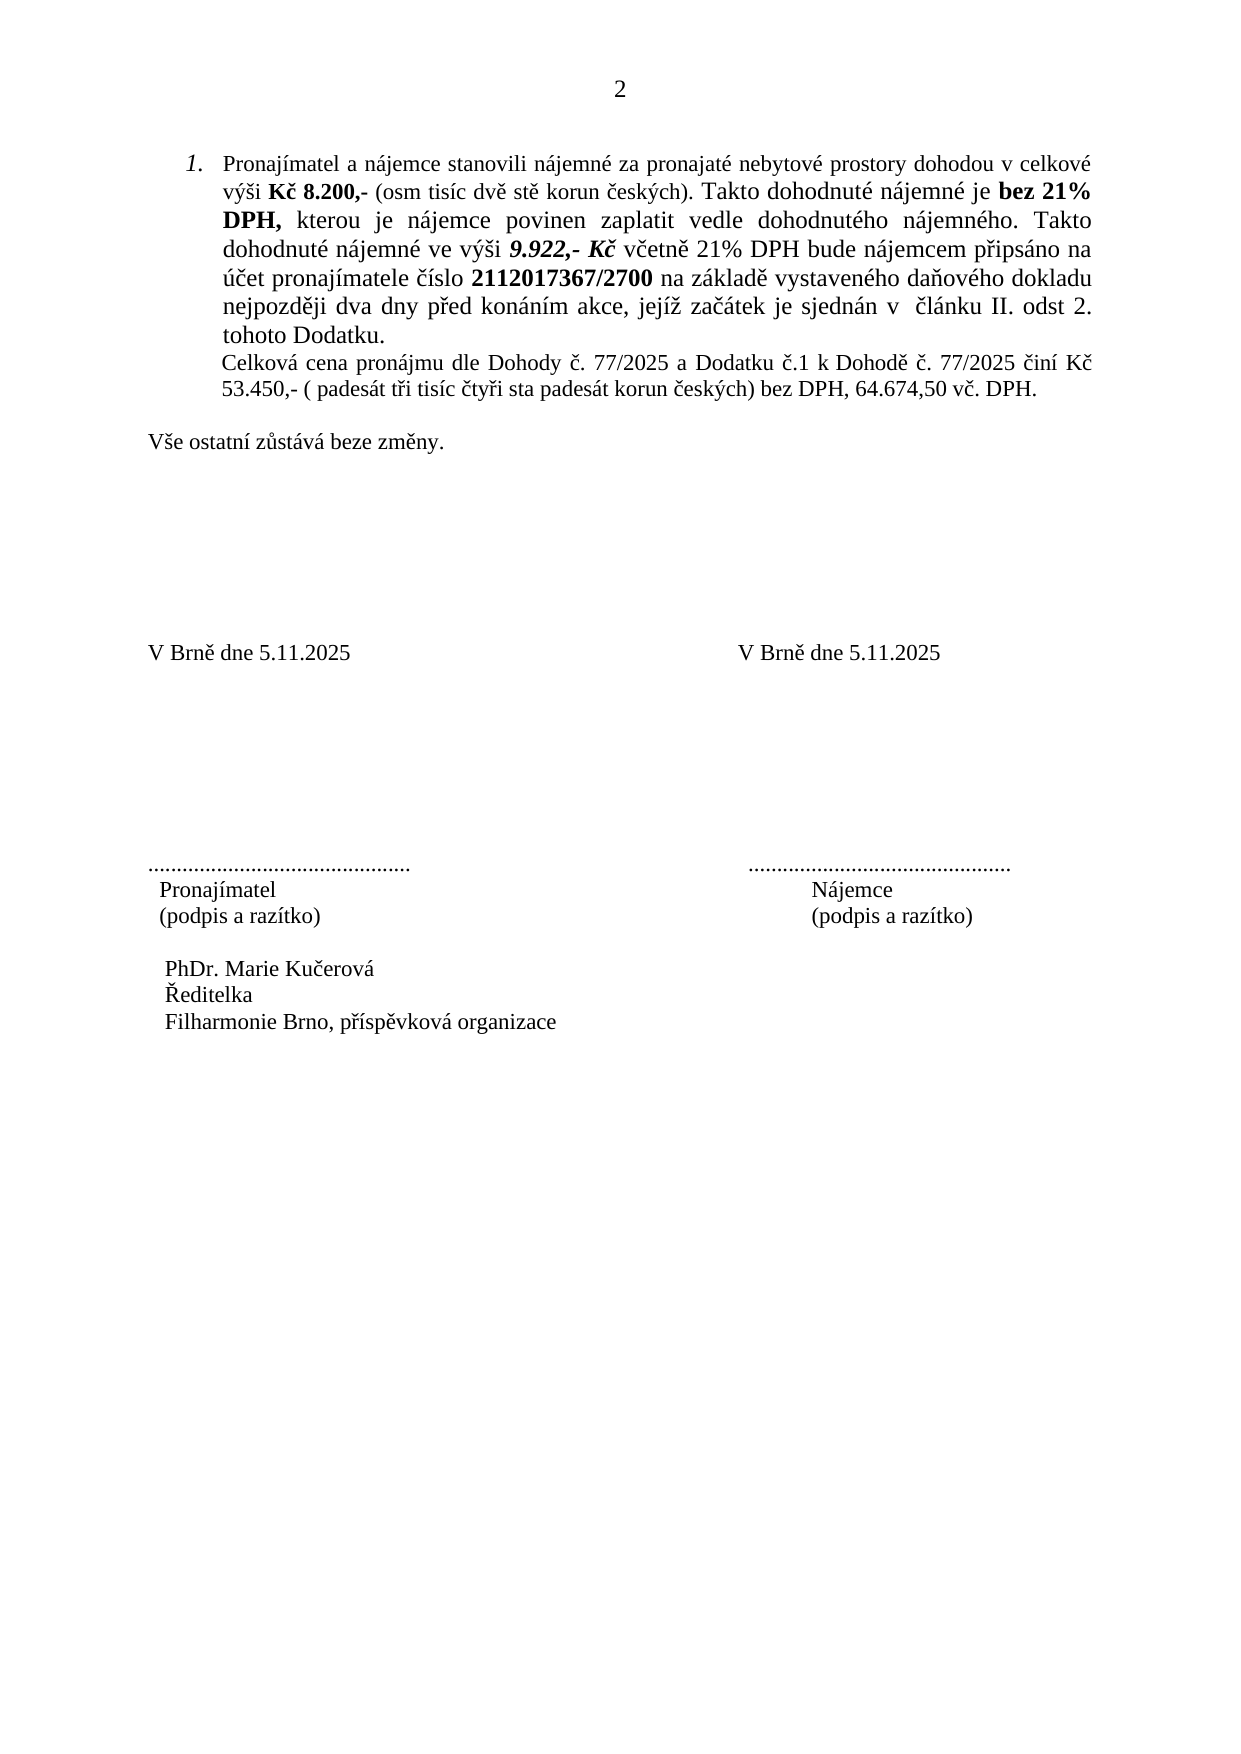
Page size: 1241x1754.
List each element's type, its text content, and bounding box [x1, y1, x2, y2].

text Pronajímatel Nájemce [148, 876, 1092, 902]
text Celková cena pronájmu dle Dohody č. 77/2025 a Dodatku č.1 k Dohodě č. 77/2025 činí Kč 53.450,- ( padesát tři tisíc čtyři sta padesát korun českých) bez DPH, 64.674,50 vč. DPH. [221, 349, 1092, 402]
text .............................................. .............................................. [148, 850, 1092, 876]
text Filharmonie Brno, příspěvková organizace [148, 1008, 1092, 1034]
text V Brně dne 5.11.2025 V Brně dne 5.11.2025 [148, 639, 1092, 665]
list Pronajímatel a nájemce stanovili nájemné za pronajaté nebytové prostory dohodou v celkové výši Kč 8.200,- (osm tisíc dvě stě korun českých). Takto dohodnuté nájemné je bez 21% DPH, kterou je nájemce povinen zaplatit vedle dohodnutého nájemného. Takto dohodnuté nájemné ve výši 9.922,- Kč včetně 21% DPH bude nájemcem připsáno na účet pronajímatele číslo 2112017367/2700 na základě vystaveného daňového dokladu nejpozději dva dny před konáním akce, jejíž začátek je sjednán v článku II. odst 2. tohoto Dodatku. [185, 148, 1092, 349]
text Ředitelka [148, 981, 1092, 1008]
text Vše ostatní zůstává beze změny. [148, 428, 1092, 454]
text PhDr. Marie Kučerová [148, 955, 1092, 981]
text (podpis a razítko) (podpis a razítko) [148, 902, 1092, 929]
